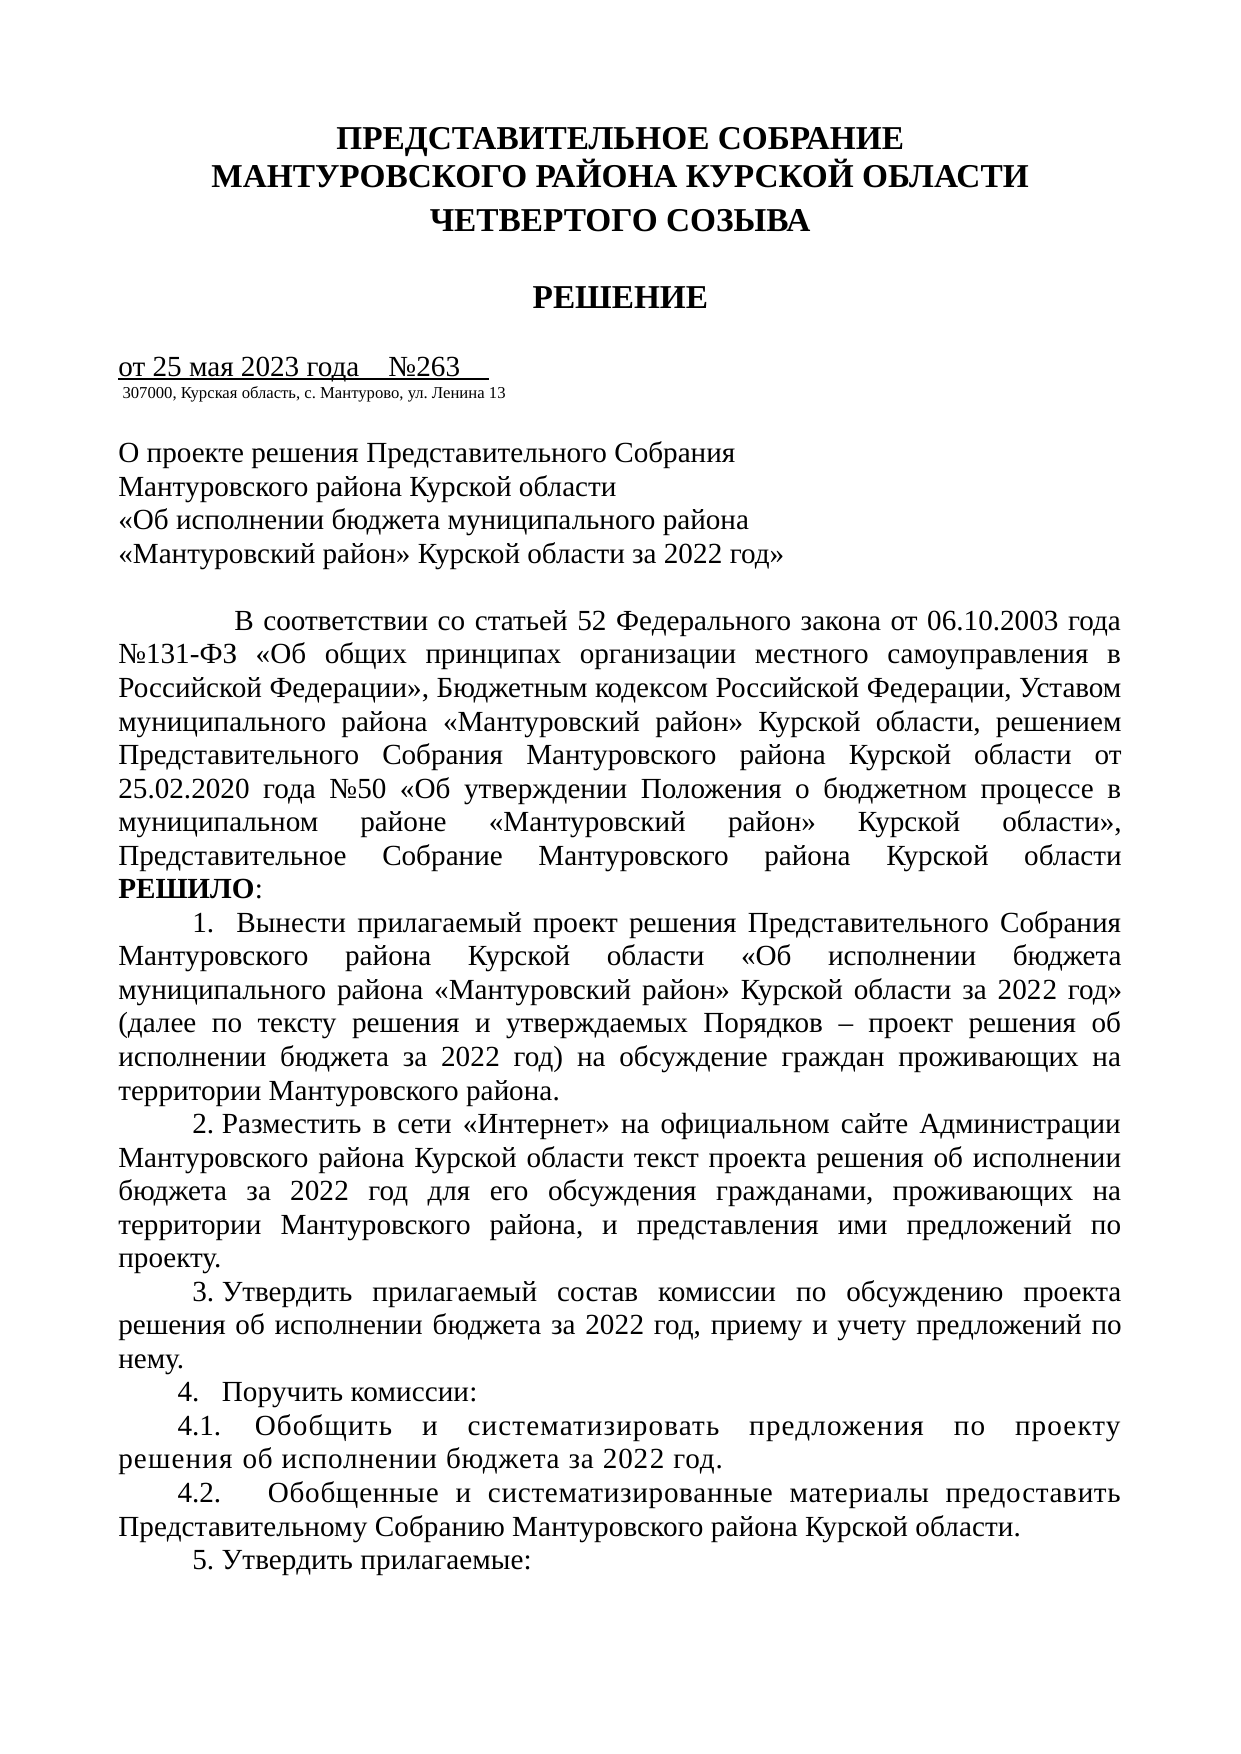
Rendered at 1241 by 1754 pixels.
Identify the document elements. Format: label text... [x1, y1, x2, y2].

text 5. Утвердить прилагаемые: [118, 1542, 1122, 1576]
text 4.2. Обобщенные и систематизированные материалы предоставить Представительному Собранию Мантуровского района Курской области. [118, 1475, 1122, 1542]
text «Об исполнении бюджета муниципального района [118, 502, 1122, 536]
list Разместить в сети «Интернет» на официальном сайте Администрации Мантуровского района Курской области текст проекта решения об исполнении бюджета за 2022 год для его обсуждения гражданами, проживающих на территории Мантуровского района, и представления ими предложений по проекту. [118, 1106, 1122, 1274]
text Мантуровского района Курской области [118, 469, 1122, 502]
text «Мантуровский район» Курской области за 2022 год» [118, 536, 1122, 569]
list Утвердить прилагаемый состав комиссии по обсуждению проекта решения об исполнении бюджета за 2022 год, приему и учету предложений по нему. [118, 1274, 1122, 1374]
text О проекте решения Представительного Собрания [118, 435, 1122, 469]
list Вынести прилагаемый проект решения Представительного Собрания Мантуровского района Курской области «Об исполнении бюджета муниципального района «Мантуровский район» Курской области за 2022 год» (далее по тексту решения и утверждаемых Порядков – проект решения об исполнении бюджета за 2022 год) на обсуждение граждан проживающих на территории Мантуровского района. [118, 905, 1122, 1106]
text ЧЕТВЕРТОГО СОЗЫВА [118, 201, 1122, 239]
text 4.1. Обобщить и систематизировать предложения по проекту решения об исполнении бюджета за 2022 год. [118, 1408, 1122, 1475]
text РЕШЕНИЕ [118, 277, 1122, 316]
text от 25 мая 2023 года №263 [118, 349, 1122, 383]
text ПРЕДСТАВИТЕЛЬНОЕ СОБРАНИЕ [118, 118, 1122, 156]
list Поручить комиссии: [118, 1374, 1122, 1408]
text 307000, Курская область, с. Мантурово, ул. Ленина 13 [118, 383, 1122, 402]
text В соответствии со статьей 52 Федерального закона от 06.10.2003 года №131-ФЗ «Об общих принципах организации местного самоуправления в Российской Федерации», Бюджетным кодексом Российской Федерации, Уставом муниципального района «Мантуровский район» Курской области, решением Представительного Собрания Мантуровского района Курской области от 25.02.2020 года №50 «Об утверждении Положения о бюджетном процессе в муниципальном районе «Мантуровский район» Курской области», Представительное Собрание Мантуровского района Курской области РЕШИЛО: [118, 603, 1122, 905]
text МАНТУРОВСКОГО РАЙОНА КУРСКОЙ ОБЛАСТИ [118, 156, 1122, 195]
